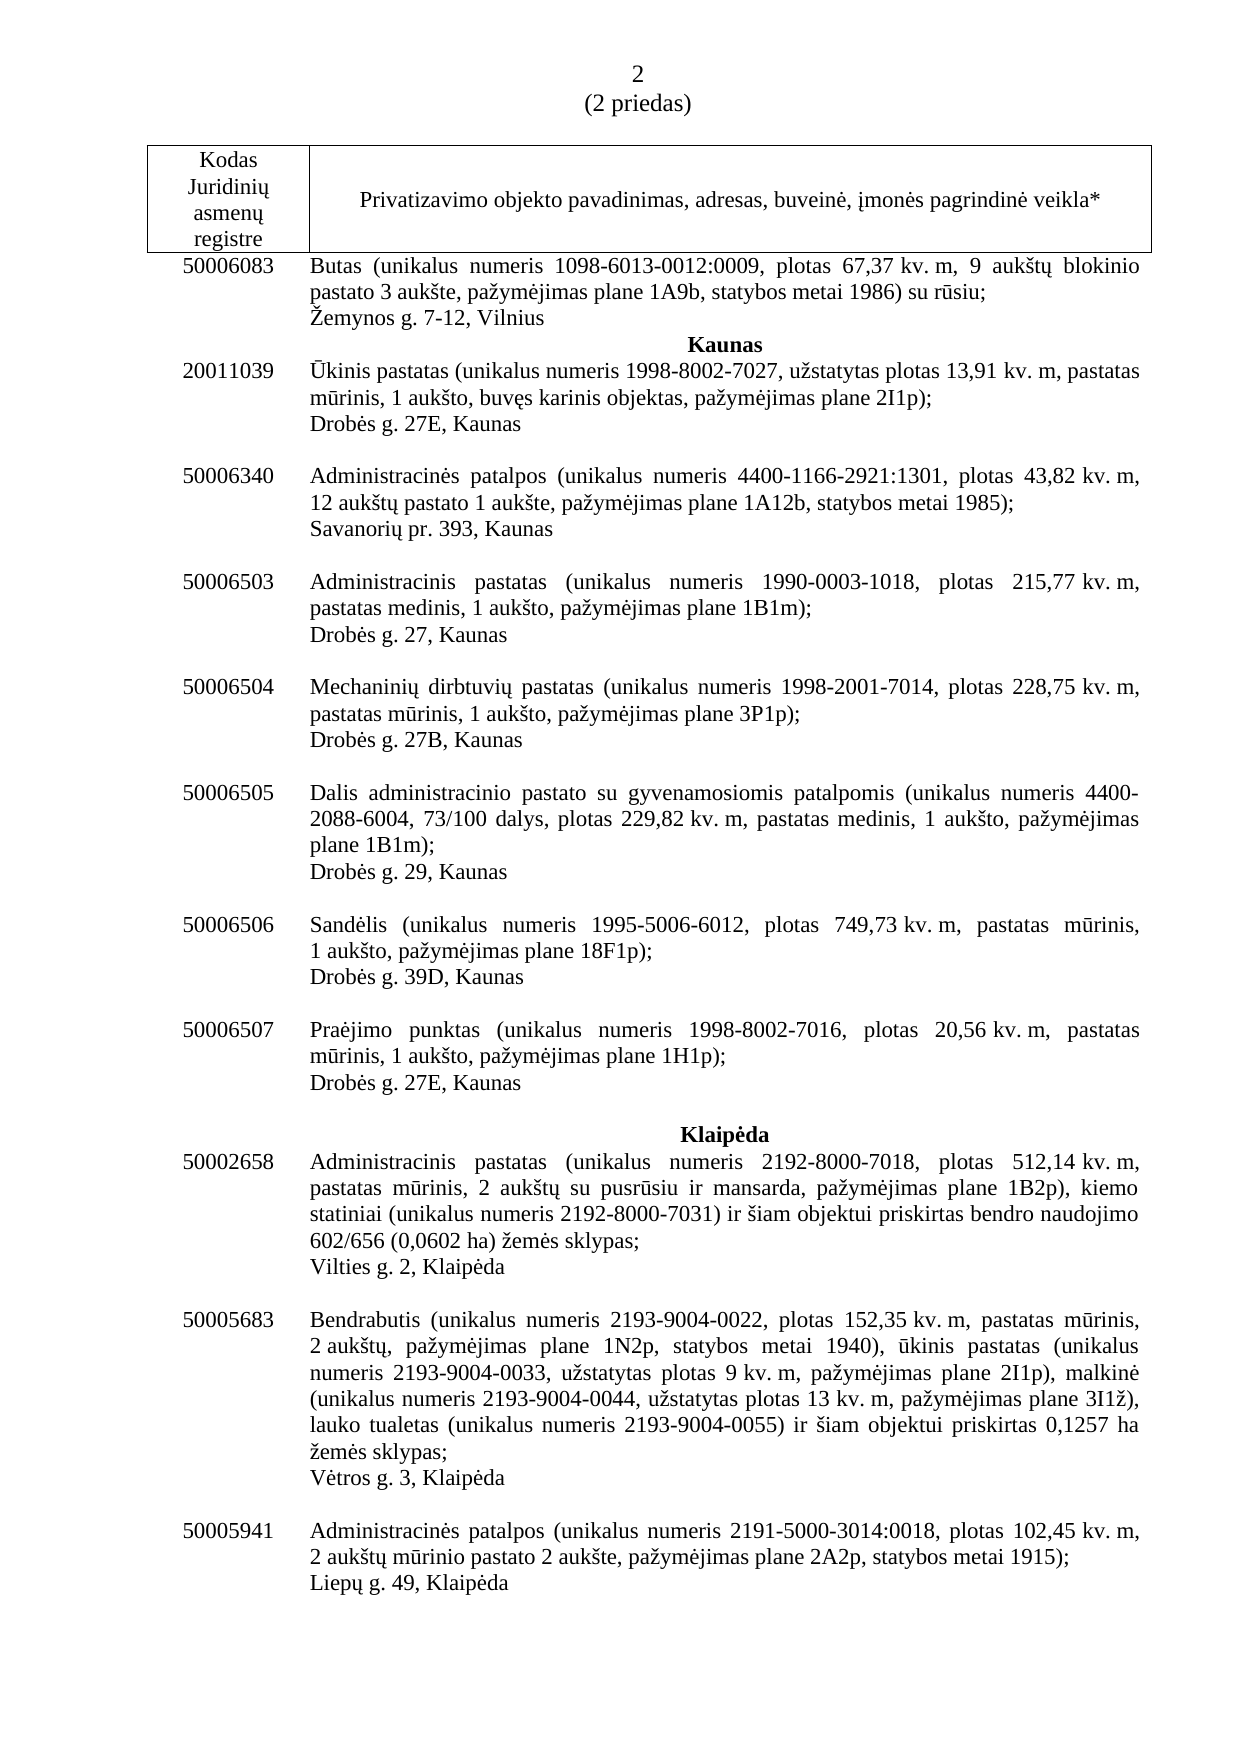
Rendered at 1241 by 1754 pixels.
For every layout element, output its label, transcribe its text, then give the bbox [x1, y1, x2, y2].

table_cell 50006507 Praėjimo punktas (unikalus numeris 1998-8002-7016, plotas 20,56 kv. m, pastatas mūrinis, 1 aukšto, pažymėjimas plane 1H1p); Drobės g. 27E, Kaunas [147, 1016, 1151, 1121]
table_cell Kaunas [310, 331, 1151, 357]
table_cell [147, 1121, 309, 1148]
table_cell 50006505 Dalis administracinio pastato su gyvenamosiomis patalpomis (unikalus numeris 4400-2088-6004, 73/100 dalys, plotas 229,82 kv. m, pastatas medinis, 1 aukšto, pažymėjimas plane 1B1m); Drobės g. 29, Kaunas [147, 779, 1151, 911]
table_header Kodas Juridinių asmenų registre [148, 146, 309, 252]
table_cell 50006340 Administracinės patalpos (unikalus numeris 4400-1166-2921:1301, plotas 43,82 kv. m, 12 aukštų pastato 1 aukšte, pažymėjimas plane 1A12b, statybos metai 1985); Savanorių pr. 393, Kaunas [147, 463, 1151, 568]
table_cell 50002658 Administracinis pastatas (unikalus numeris 2192-8000-7018, plotas 512,14 kv. m, pastatas mūrinis, 2 aukštų su pusrūsiu ir mansarda, pažymėjimas plane 1B2p), kiemo statiniai (unikalus numeris 2192-8000-7031) ir šiam objektui priskirtas bendro naudojimo 602/656 (0,0602 ha) žemės sklypas; Vilties g. 2, Klaipėda [147, 1148, 1151, 1306]
table_cell 50006506 Sandėlis (unikalus numeris 1995-5006-6012, plotas 749,73 kv. m, pastatas mūrinis, 1 aukšto, pažymėjimas plane 18F1p); Drobės g. 39D, Kaunas [147, 911, 1151, 1016]
table_cell 50006083 Butas (unikalus numeris 1098-6013-0012:0009, plotas 67,37 kv. m, 9 aukštų blokinio pastato 3 aukšte, pažymėjimas plane 1A9b, statybos metai 1986) su rūsiu; Žemynos g. 7-12, Vilnius [147, 253, 1151, 331]
table_cell 50005683 Bendrabutis (unikalus numeris 2193-9004-0022, plotas 152,35 kv. m, pastatas mūrinis, 2 aukštų, pažymėjimas plane 1N2p, statybos metai 1940), ūkinis pastatas (unikalus numeris 2193-9004-0033, užstatytas plotas 9 kv. m, pažymėjimas plane 2I1p), malkinė (unikalus numeris 2193-9004-0044, užstatytas plotas 13 kv. m, pažymėjimas plane 3I1ž), lauko tualetas (unikalus numeris 2193-9004-0055) ir šiam objektui priskirtas 0,1257 ha žemės sklypas; Vėtros g. 3, Klaipėda [147, 1306, 1151, 1517]
table_cell [147, 331, 309, 357]
table_cell 50005941 Administracinės patalpos (unikalus numeris 2191-5000-3014:0018, plotas 102,45 kv. m, 2 aukštų mūrinio pastato 2 aukšte, pažymėjimas plane 2A2p, statybos metai 1915); Liepų g. 49, Klaipėda [147, 1517, 1151, 1622]
table_cell Klaipėda [310, 1121, 1151, 1148]
table_cell 50006503 Administracinis pastatas (unikalus numeris 1990-0003-1018, plotas 215,77 kv. m, pastatas medinis, 1 aukšto, pažymėjimas plane 1B1m); Drobės g. 27, Kaunas [147, 568, 1151, 673]
table_cell 20011039 Ūkinis pastatas (unikalus numeris 1998-8002-7027, užstatytas plotas 13,91 kv. m, pastatas mūrinis, 1 aukšto, buvęs karinis objektas, pažymėjimas plane 2I1p); Drobės g. 27E, Kaunas [147, 357, 1151, 463]
table_cell 50006504 Mechaninių dirbtuvių pastatas (unikalus numeris 1998-2001-7014, plotas 228,75 kv. m, pastatas mūrinis, 1 aukšto, pažymėjimas plane 3P1p); Drobės g. 27B, Kaunas [147, 674, 1151, 779]
table_header Privatizavimo objekto pavadinimas, adresas, buveinė, įmonės pagrindinė veikla* [310, 146, 1151, 252]
